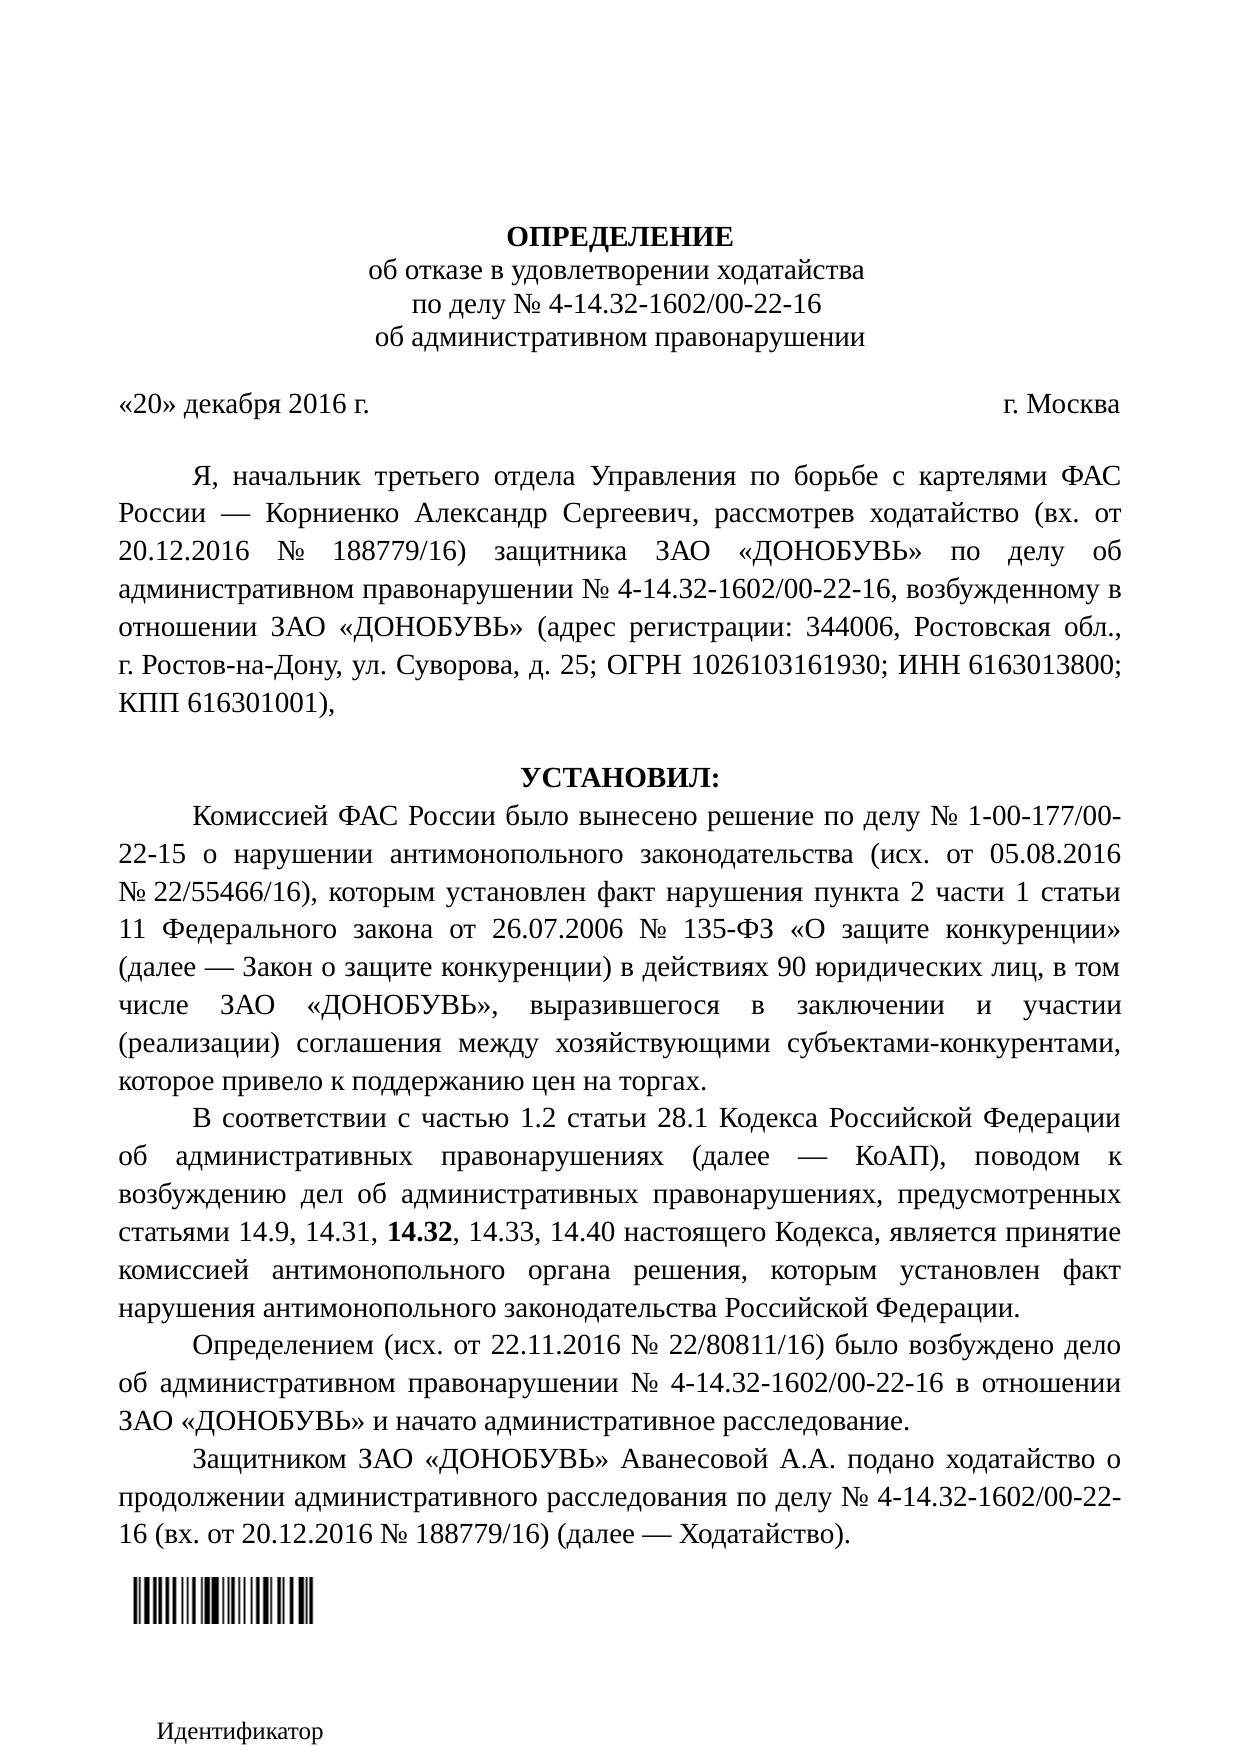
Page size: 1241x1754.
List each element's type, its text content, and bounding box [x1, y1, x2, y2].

picture [118, 1577, 331, 1624]
text ОПРЕДЕЛЕНИЕ [118, 219, 1122, 252]
text «20» декабря 2016 г. г. Москва [118, 386, 1122, 420]
text об отказе в удовлетворении ходатайства [118, 252, 1122, 286]
text Я, начальник третьего отдела Управления по борьбе с картелями ФАС России — Корниенко Александр Сергеевич, рассмотрев ходатайство (вх. от 20.12.2016 № 188779/16) защитника ЗАО «ДОНОБУВЬ» по делу об административном правонарушении № 4-14.32-1602/00-22-16, возбужденному в отношении ЗАО «ДОНОБУВЬ» (адрес регистрации: 344006, Ростовская обл., г. Ростов-на-Дону, ул. Суворова, д. 25; ОГРН 1026103161930; ИНН 6163013800; КПП 616301001), [118, 453, 1122, 718]
text по делу № 4-14.32-1602/00-22-16 [118, 286, 1122, 319]
text об административном правонарушении [118, 319, 1122, 353]
text В соответствии с частью 1.2 статьи 28.1 Кодекса Российской Федерации об административных правонарушениях (далее — КоАП), поводом к возбуждению дел об административных правонарушениях, предусмотренных статьями 14.9, 14.31, 14.32, 14.33, 14.40 настоящего Кодекса, является принятие комиссией антимонопольного органа решения, которым установлен факт нарушения антимонопольного законодательства Российской Федерации. [118, 1096, 1122, 1323]
text Защитником ЗАО «ДОНОБУВЬ» Аванесовой А.А. подано ходатайство о продолжении административного расследования по делу № 4-14.32-1602/00-22-16 (вх. от 20.12.2016 № 188779/16) (далее — Ходатайство). [118, 1437, 1122, 1550]
text УСТАНОВИЛ: [118, 756, 1122, 794]
text Комиссией ФАС России было вынесено решение по делу № 1-00-177/00-22-15 о нарушении антимонопольного законодательства (исх. от 05.08.2016 № 22/55466/16), которым установлен факт нарушения пункта 2 части 1 статьи 11 Федерального закона от 26.07.2006 № 135-ФЗ «О защите конкуренции» (далее — Закон о защите конкуренции) в действиях 90 юридических лиц, в том числе ЗАО «ДОНОБУВЬ», выразившегося в заключении и участии (реализации) соглашения между хозяйствующими субъектами-конкурентами, которое привело к поддержанию цен на торгах. [118, 794, 1122, 1096]
text Определением (исх. от 22.11.2016 № 22/80811/16) было возбуждено дело об административном правонарушении № 4-14.32-1602/00-22-16 в отношении ЗАО «ДОНОБУВЬ» и начато административное расследование. [118, 1323, 1122, 1437]
